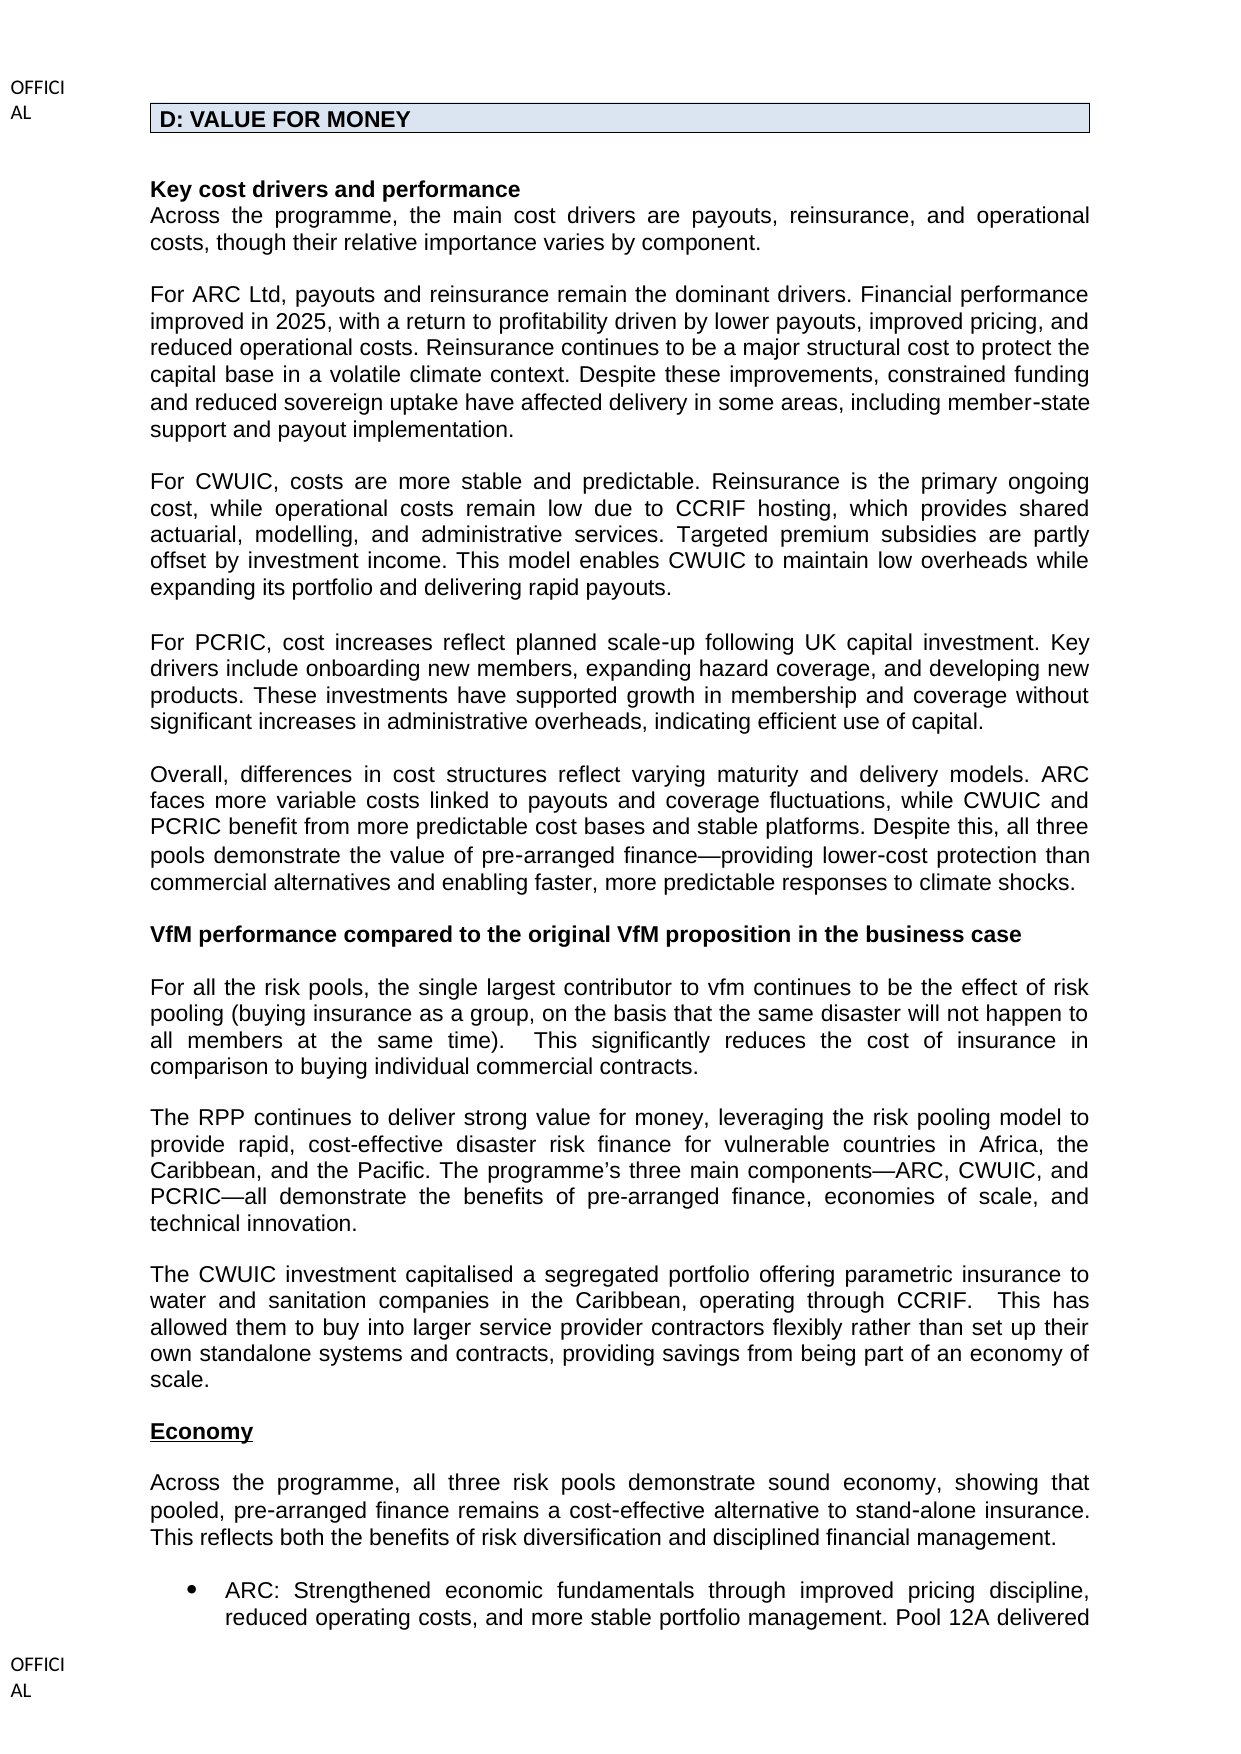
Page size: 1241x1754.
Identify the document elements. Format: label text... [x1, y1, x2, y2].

text For PCRIC, cost increases reflect planned scale‑up following UK capital investment. Key drivers include onboarding new members, expanding hazard coverage, and developing new products. These investments have supported growth in membership and coverage without significant increases in administrative overheads, indicating efficient use of capital. [150, 626, 1090, 734]
text The CWUIC investment capitalised a segregated portfolio offering parametric insurance to water and sanitation companies in the Caribbean, operating through CCRIF. This has allowed them to buy into larger service provider contractors flexibly rather than set up their own standalone systems and contracts, providing savings from being part of an economy of scale. [150, 1261, 1090, 1393]
text For ARC Ltd, payouts and reinsurance remain the dominant drivers. Financial performance improved in 2025, with a return to profitability driven by lower payouts, improved pricing, and reduced operational costs. Reinsurance continues to be a major structural cost to protect the capital base in a volatile climate context. Despite these improvements, constrained funding and reduced sovereign uptake have affected delivery in some areas, including member‑state support and payout implementation. [150, 281, 1090, 442]
subtitle D: VALUE FOR MONEY [151, 104, 1089, 132]
text Economy [150, 1418, 1090, 1444]
text VfM performance compared to the original VfM proposition in the business case [150, 921, 1090, 947]
text For all the risk pools, the single largest contributor to vfm continues to be the effect of risk pooling (buying insurance as a group, on the basis that the same disaster will not happen to all members at the same time). This significantly reduces the cost of insurance in comparison to buying individual commercial contracts. [150, 974, 1090, 1079]
text The RPP continues to deliver strong value for money, leveraging the risk pooling model to provide rapid, cost-effective disaster risk finance for vulnerable countries in Africa, the Caribbean, and the Pacific. The programme’s three main components—ARC, CWUIC, and PCRIC—all demonstrate the benefits of pre-arranged finance, economies of scale, and technical innovation. [150, 1104, 1090, 1236]
text Overall, differences in cost structures reflect varying maturity and delivery models. ARC faces more variable costs linked to payouts and coverage fluctuations, while CWUIC and PCRIC benefit from more predictable cost bases and stable platforms. Despite this, all three pools demonstrate the value of pre‑arranged finance—providing lower‑cost protection than commercial alternatives and enabling faster, more predictable responses to climate shocks. [150, 761, 1090, 895]
list ARC: Strengthened economic fundamentals through improved pricing discipline, reduced operating costs, and more stable portfolio management. Pool 12A delivered [187, 1577, 1090, 1630]
text For CWUIC, costs are more stable and predictable. Reinsurance is the primary ongoing cost, while operational costs remain low due to CCRIF hosting, which provides shared actuarial, modelling, and administrative services. Targeted premium subsidies are partly offset by investment income. This model enables CWUIC to maintain low overheads while expanding its portfolio and delivering rapid payouts. [150, 468, 1090, 600]
text Across the programme, all three risk pools demonstrate sound economy, showing that pooled, pre‑arranged finance remains a cost‑effective alternative to stand‑alone insurance. This reflects both the benefits of risk diversification and disciplined financial management. [150, 1469, 1090, 1551]
text Across the programme, the main cost drivers are payouts, reinsurance, and operational costs, though their relative importance varies by component. [150, 202, 1090, 255]
text Key cost drivers and performance [150, 176, 1090, 202]
